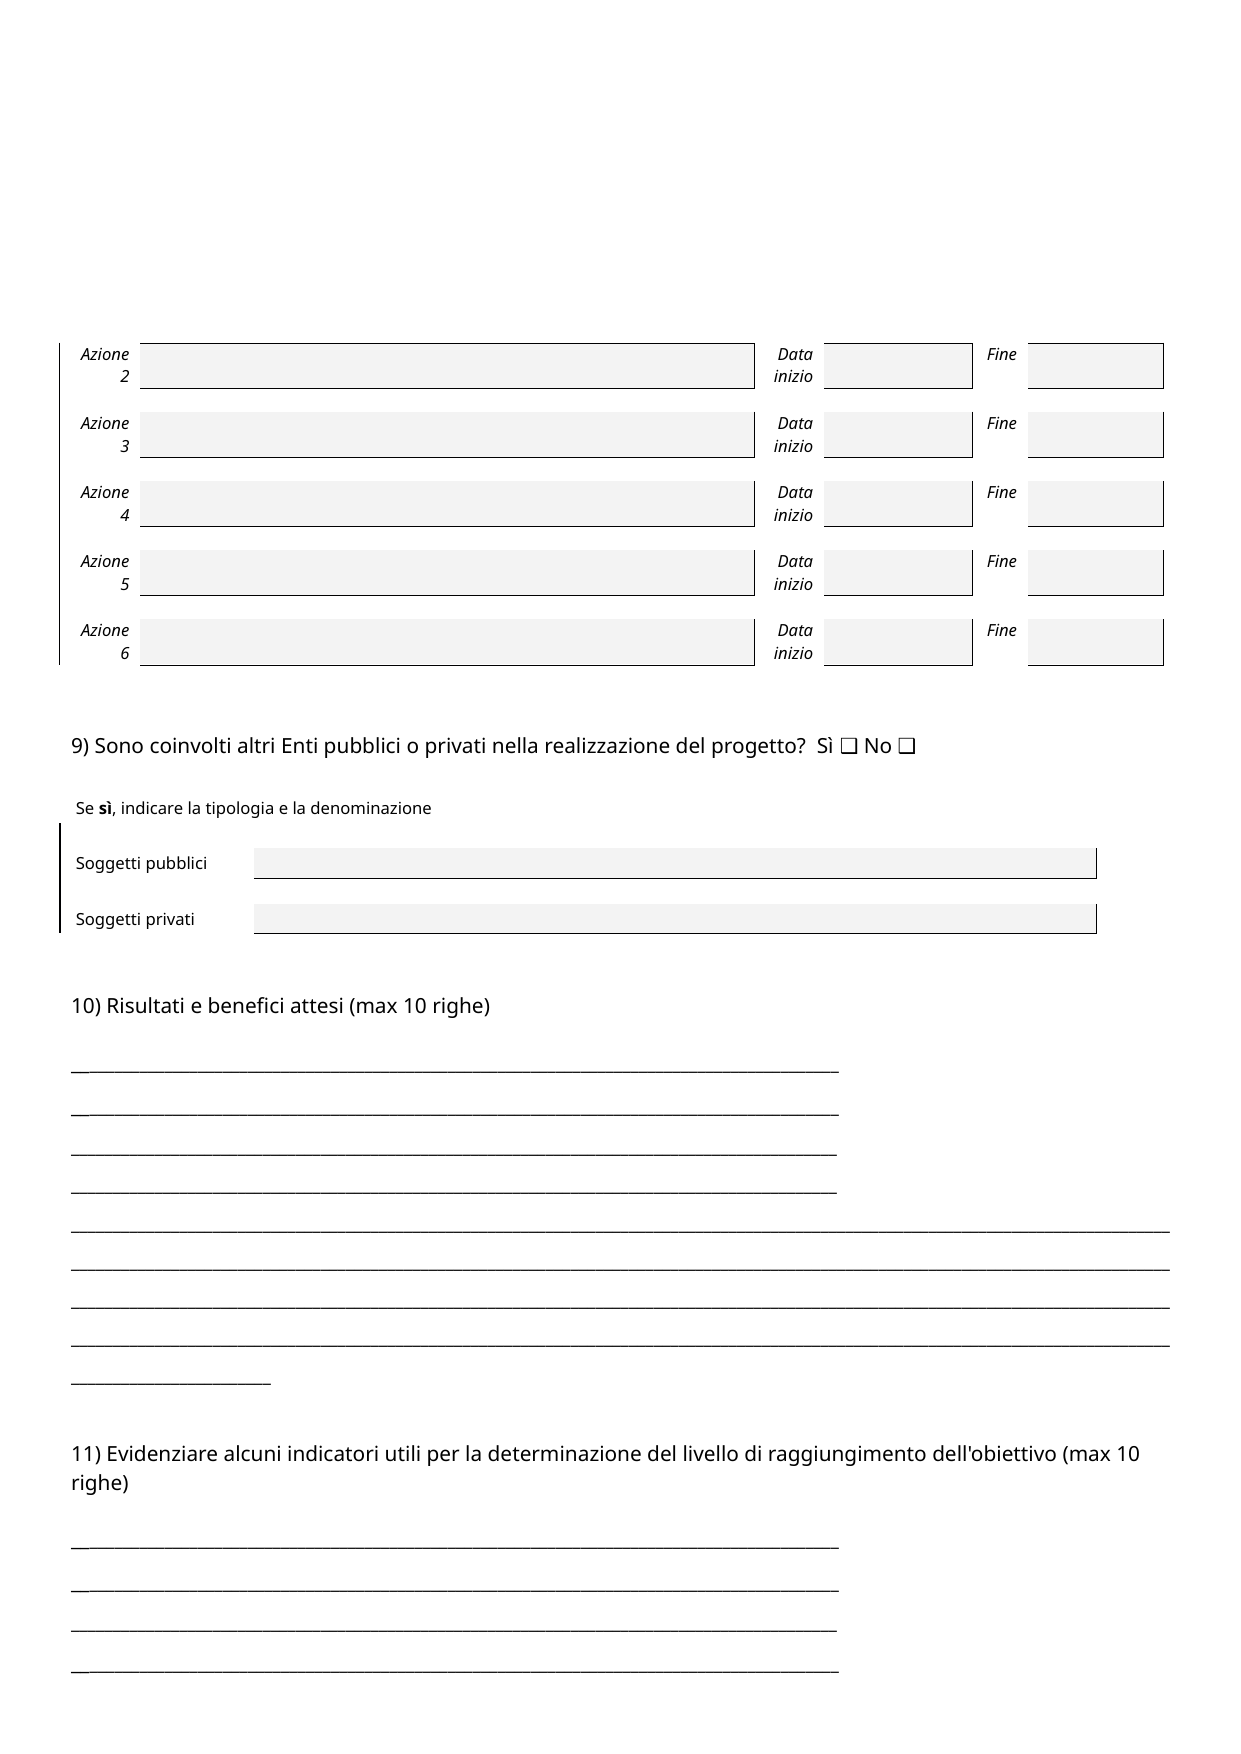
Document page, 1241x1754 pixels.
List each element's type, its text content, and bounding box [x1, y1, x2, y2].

table_cell [1028, 550, 1163, 595]
table_cell [824, 619, 972, 664]
table_cell [60, 457, 140, 481]
table_cell [140, 596, 754, 619]
table_cell [61, 878, 925, 904]
table_cell [824, 596, 973, 619]
table_cell [140, 550, 754, 595]
table_cell [824, 389, 973, 412]
table_cell [1060, 879, 1088, 904]
table_cell [1028, 527, 1163, 550]
text ____________________________________________________________________________________________ [71, 1091, 1175, 1119]
table_cell [140, 344, 754, 388]
text ____________________________________________________________________________________________ [71, 1133, 1175, 1159]
table_cell [1028, 619, 1163, 664]
text ____________________________________________________________________________________________ [71, 1524, 1175, 1553]
table_cell [61, 823, 925, 848]
table_cell Soggetti privati [61, 904, 254, 933]
table_cell Data inizio [755, 343, 824, 388]
table_cell [140, 619, 754, 664]
table_cell [1060, 823, 1088, 848]
table_cell [925, 879, 975, 904]
table_cell Fine [973, 343, 1028, 388]
table_cell Fine [973, 481, 1028, 526]
table_cell [1009, 823, 1060, 848]
text ____________________________________________________________________________________________ [71, 1610, 1175, 1635]
table_cell Data inizio [755, 550, 824, 595]
table_cell Azione 2 [60, 343, 140, 388]
table_cell [60, 388, 140, 412]
table_cell [824, 481, 972, 526]
text 9) Sono coinvolti altri Enti pubblici o privati nella realizzazione del progetto? Sì ❑ No ❑ [71, 722, 1175, 765]
table_cell [754, 595, 824, 619]
table_cell Azione 4 [60, 481, 140, 526]
table_cell Data inizio [755, 619, 824, 664]
text 11) Evidenziare alcuni indicatori utili per la determinazione del livello di raggiungimento dell'obiettivo (max 10 righe) [71, 1439, 1175, 1496]
table_cell [254, 904, 1096, 933]
table_cell [824, 412, 972, 457]
table_cell [925, 823, 975, 848]
text ____________________________________________________________________________________________ [71, 1172, 1175, 1197]
table_cell [1028, 458, 1163, 481]
table_cell [754, 388, 824, 412]
table_cell Fine [973, 412, 1028, 457]
table_cell [1028, 481, 1163, 526]
table_cell [140, 412, 754, 457]
table_header Se sì, indicare la tipologia e la denominazione [60, 794, 1088, 823]
table_cell [1028, 389, 1163, 412]
text ________________________________________________________________________________________________________________________________________________________________________________________________________________________________________________________________________________________________________________________________________________________________________________________________________________________________________________________________________________________________________________________________________________________________________ [71, 1210, 1175, 1388]
table_cell [140, 458, 754, 481]
table_cell [973, 526, 1028, 550]
table_cell [824, 527, 973, 550]
table_cell Data inizio [755, 481, 824, 526]
table_cell Fine [973, 619, 1028, 664]
text ____________________________________________________________________________________________ [71, 1567, 1175, 1596]
table_cell Azione 5 [60, 550, 140, 595]
table_cell Data inizio [755, 412, 824, 457]
table_cell [140, 389, 754, 412]
table_cell [754, 526, 824, 550]
table_cell [254, 848, 1096, 878]
table_cell [754, 457, 824, 481]
table_header [1089, 794, 1096, 823]
table_cell [975, 879, 1008, 904]
table_cell [1028, 412, 1163, 457]
table_cell [973, 457, 1028, 481]
table_cell [824, 550, 972, 595]
table_cell [1089, 879, 1096, 904]
table_cell [1009, 879, 1060, 904]
text ____________________________________________________________________________________________ [71, 1648, 1175, 1676]
table_cell [140, 481, 754, 526]
table_cell Azione 6 [60, 619, 140, 664]
table_cell Soggetti pubblici [61, 848, 254, 878]
table_cell Fine [973, 550, 1028, 595]
table_cell [1089, 823, 1096, 848]
text 10) Risultati e benefici attesi (max 10 righe) [71, 991, 1175, 1020]
table_cell [973, 595, 1028, 619]
table_cell [973, 388, 1028, 412]
text ____________________________________________________________________________________________ [71, 1048, 1175, 1077]
table_cell [140, 527, 754, 550]
table_cell [60, 526, 140, 550]
table_cell [1028, 596, 1163, 619]
table_cell [1028, 344, 1163, 388]
table_cell [824, 344, 972, 388]
table_cell [60, 595, 140, 619]
table_cell [824, 458, 973, 481]
table_cell Azione 3 [60, 412, 140, 457]
table_cell [975, 823, 1008, 848]
